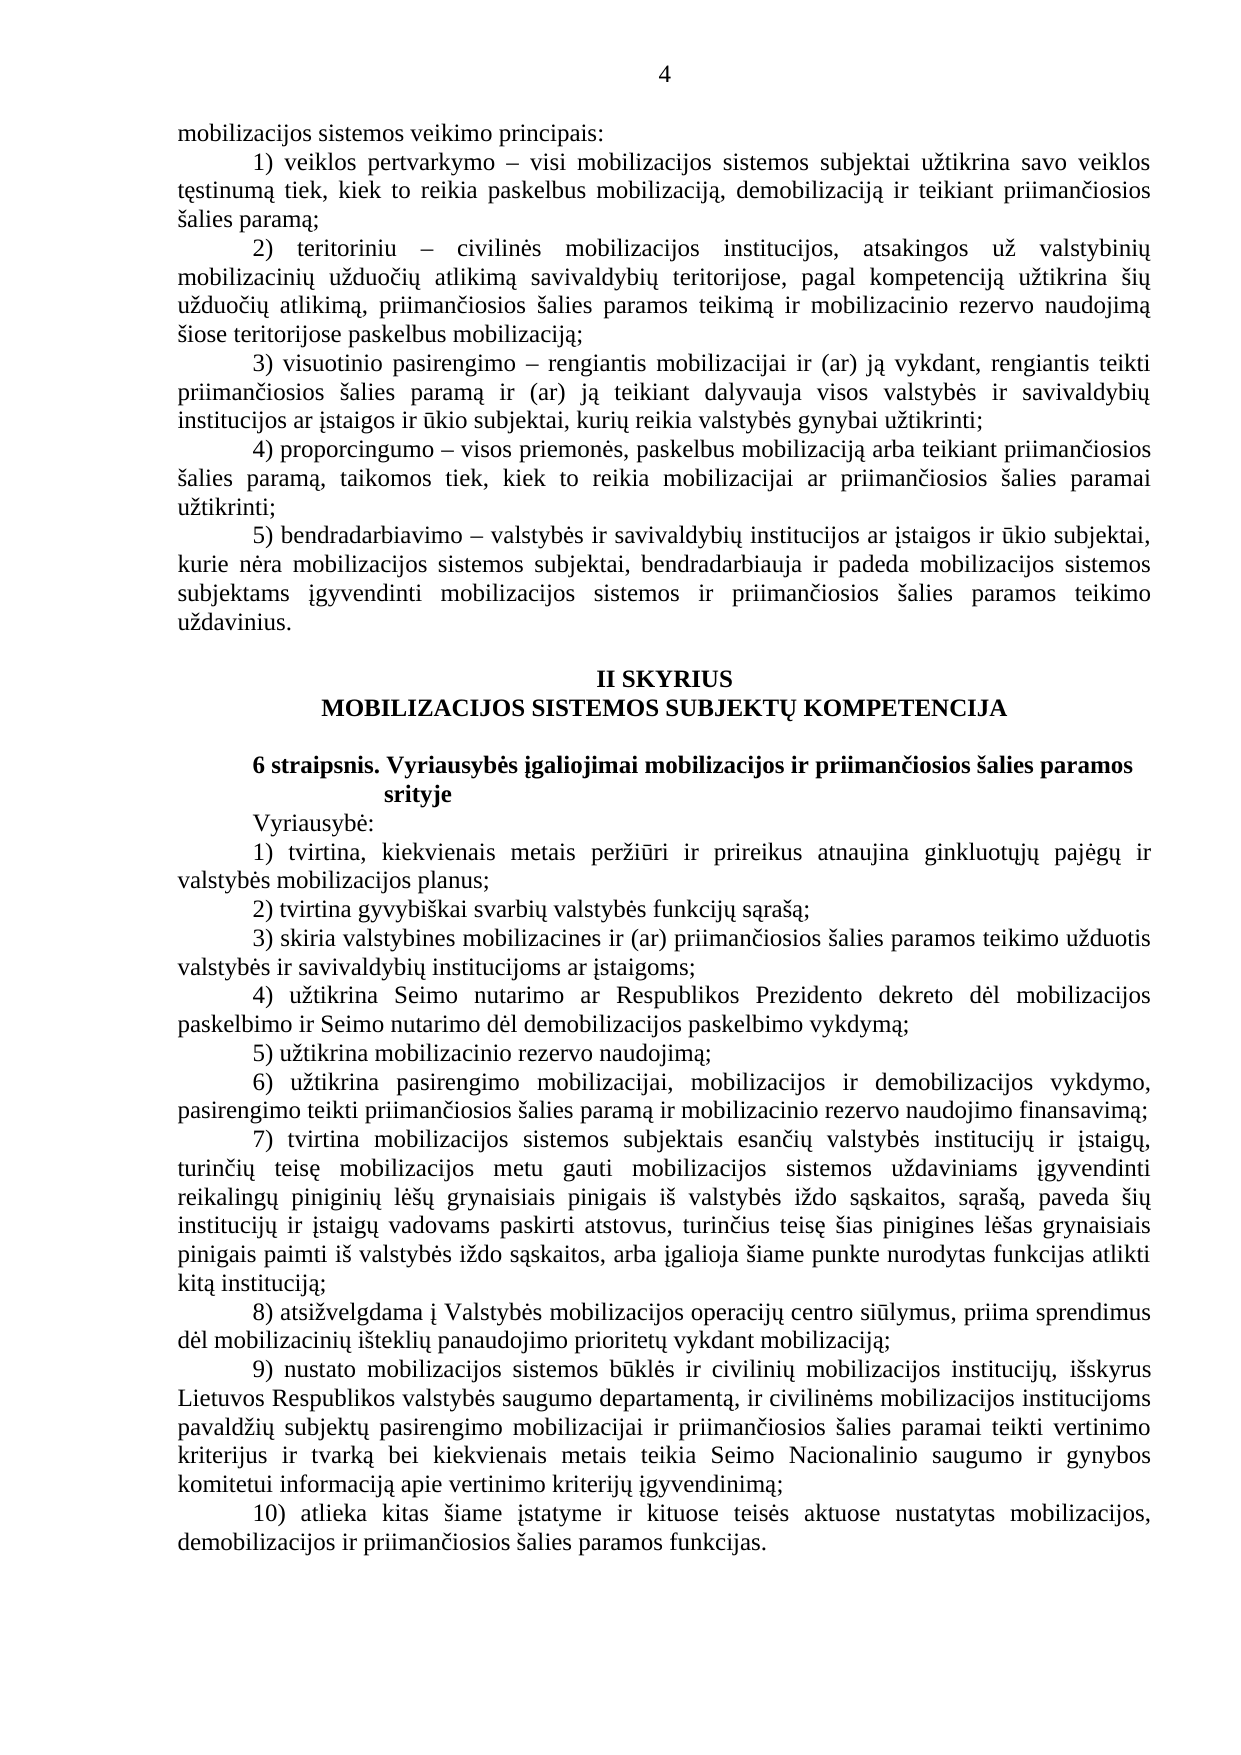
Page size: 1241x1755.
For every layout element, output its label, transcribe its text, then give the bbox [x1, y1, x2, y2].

text 6) užtikrina pasirengimo mobilizacijai, mobilizacijos ir demobilizacijos vykdymo, pasirengimo teikti priimančiosios šalies paramą ir mobilizacinio rezervo naudojimo finansavimą; [177, 1067, 1152, 1124]
text 4) užtikrina Seimo nutarimo ar Respublikos Prezidento dekreto dėl mobilizacijos paskelbimo ir Seimo nutarimo dėl demobilizacijos paskelbimo vykdymą; [177, 981, 1152, 1038]
text 2) teritoriniu – civilinės mobilizacijos institucijos, atsakingos už valstybinių mobilizacinių užduočių atlikimą savivaldybių teritorijose, pagal kompetenciją užtikrina šių užduočių atlikimą, priimančiosios šalies paramos teikimą ir mobilizacinio rezervo naudojimą šiose teritorijose paskelbus mobilizaciją; [177, 233, 1152, 348]
text Vyriausybė: [177, 808, 1152, 837]
text 5) bendradarbiavimo – valstybės ir savivaldybių institucijos ar įstaigos ir ūkio subjektai, kurie nėra mobilizacijos sistemos subjektai, bendradarbiauja ir padeda mobilizacijos sistemos subjektams įgyvendinti mobilizacijos sistemos ir priimančiosios šalies paramos teikimo uždavinius. [177, 521, 1152, 636]
text 1) tvirtina, kiekvienais metais peržiūri ir prireikus atnaujina ginkluotųjų pajėgų ir valstybės mobilizacijos planus; [177, 837, 1152, 894]
text 3) visuotinio pasirengimo – rengiantis mobilizacijai ir (ar) ją vykdant, rengiantis teikti priimančiosios šalies paramą ir (ar) ją teikiant dalyvauja visos valstybės ir savivaldybių institucijos ar įstaigos ir ūkio subjektai, kurių reikia valstybės gynybai užtikrinti; [177, 348, 1152, 434]
text 3) skiria valstybines mobilizacines ir (ar) priimančiosios šalies paramos teikimo užduotis valstybės ir savivaldybių institucijoms ar įstaigoms; [177, 923, 1152, 981]
text 6 straipsnis. Vyriausybės įgaliojimai mobilizacijos ir priimančiosios šalies paramos srityje [252, 751, 1152, 808]
text 1) veiklos pertvarkymo – visi mobilizacijos sistemos subjektai užtikrina savo veiklos tęstinumą tiek, kiek to reikia paskelbus mobilizaciją, demobilizaciją ir teikiant priimančiosios šalies paramą; [177, 147, 1152, 233]
text 2) tvirtina gyvybiškai svarbių valstybės funkcijų sąrašą; [177, 894, 1152, 923]
text 7) tvirtina mobilizacijos sistemos subjektais esančių valstybės institucijų ir įstaigų, turinčių teisę mobilizacijos metu gauti mobilizacijos sistemos uždaviniams įgyvendinti reikalingų piniginių lėšų grynaisiais pinigais iš valstybės iždo sąskaitos, sąrašą, paveda šių institucijų ir įstaigų vadovams paskirti atstovus, turinčius teisę šias pinigines lėšas grynaisiais pinigais paimti iš valstybės iždo sąskaitos, arba įgalioja šiame punkte nurodytas funkcijas atlikti kitą instituciją; [177, 1124, 1152, 1297]
text mobilizacijos sistemos veikimo principais: [177, 118, 1152, 147]
text 9) nustato mobilizacijos sistemos būklės ir civilinių mobilizacijos institucijų, išskyrus Lietuvos Respublikos valstybės saugumo departamentą, ir civilinėms mobilizacijos institucijoms pavaldžių subjektų pasirengimo mobilizacijai ir priimančiosios šalies paramai teikti vertinimo kriterijus ir tvarką bei kiekvienais metais teikia Seimo Nacionalinio saugumo ir gynybos komitetui informaciją apie vertinimo kriterijų įgyvendinimą; [177, 1354, 1152, 1498]
text 10) atlieka kitas šiame įstatyme ir kituose teisės aktuose nustatytas mobilizacijos, demobilizacijos ir priimančiosios šalies paramos funkcijas. [177, 1498, 1152, 1556]
text 5) užtikrina mobilizacinio rezervo naudojimą; [177, 1038, 1152, 1067]
text 8) atsižvelgdama į Valstybės mobilizacijos operacijų centro siūlymus, priima sprendimus dėl mobilizacinių išteklių panaudojimo prioritetų vykdant mobilizaciją; [177, 1297, 1152, 1354]
text MOBILIZACIJOS SISTEMOS SUBJEKTŲ KOMPETENCIJA [177, 693, 1152, 722]
text 4) proporcingumo – visos priemonės, paskelbus mobilizaciją arba teikiant priimančiosios šalies paramą, taikomos tiek, kiek to reikia mobilizacijai ar priimančiosios šalies paramai užtikrinti; [177, 434, 1152, 521]
text II SKYRIUS [177, 664, 1152, 693]
